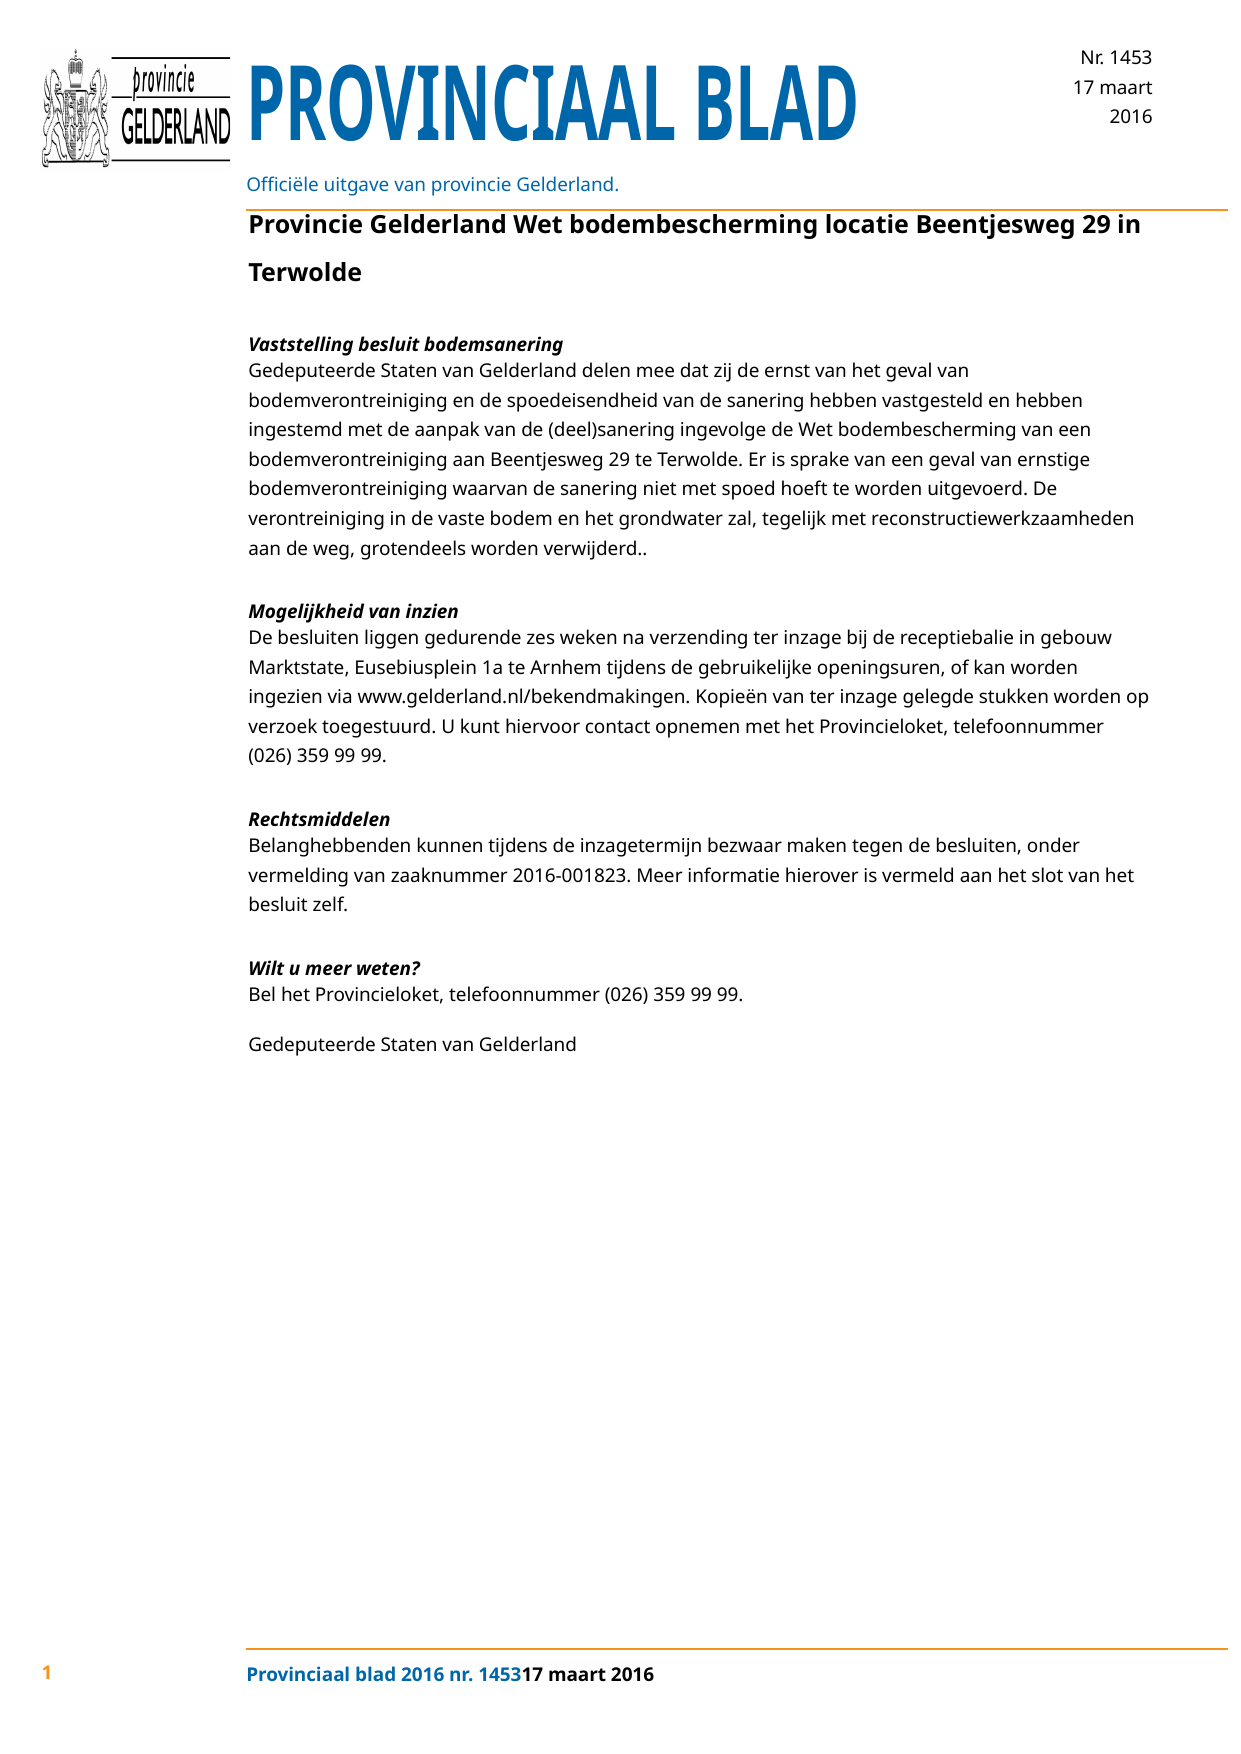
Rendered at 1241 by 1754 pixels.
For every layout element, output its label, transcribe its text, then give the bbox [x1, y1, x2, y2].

text Gedeputeerde Staten van Gelderland [248, 1032, 1152, 1057]
text Belanghebbenden kunnen tijdens de inzagetermijn bezwaar maken tegen de besluiten, onder vermelding van zaaknummer 2016-001823. Meer informatie hierover is vermeld aan het slot van het besluit zelf. [248, 832, 1152, 917]
text Rechtsmiddelen [248, 807, 1152, 832]
text Wilt u meer weten? [248, 956, 1152, 981]
text De besluiten liggen gedurende zes weken na verzending ter inzage bij de receptiebalie in gebouw Marktstate, Eusebiusplein 1a te Arnhem tijdens de gebruikelijke openingsuren, of kan worden ingezien via www.gelderland.nl/bekendmakingen. Kopieën van ter inzage gelegde stukken worden op verzoek toegestuurd. U kunt hiervoor contact opnemen met het Provincieloket, telefoonnummer (026) 359 99 99. [248, 624, 1152, 768]
picture [41, 47, 231, 172]
text Provincie Gelderland Wet bodembescherming locatie Beentjesweg 29 in Terwolde [248, 211, 1152, 288]
text Gedeputeerde Staten van Gelderland delen mee dat zij de ernst van het geval van bodemverontreiniging en de spoedeisendheid van de sanering hebben vastgesteld en hebben ingestemd met de aanpak van de (deel)sanering ingevolge de Wet bodembescherming van een bodemverontreiniging aan Beentjesweg 29 te Terwolde. Er is sprake van een geval van ernstige bodemverontreiniging waarvan de sanering niet met spoed hoeft te worden uitgevoerd. De verontreiniging in de vaste bodem en het grondwater zal, tegelijk met reconstructiewerkzaamheden aan de weg, grotendeels worden verwijderd.. [248, 357, 1152, 560]
text Vaststelling besluit bodemsanering [248, 331, 1152, 357]
text Bel het Provincieloket, telefoonnummer (026) 359 99 99. [248, 981, 1152, 1007]
text Mogelijkheid van inzien [248, 599, 1152, 624]
